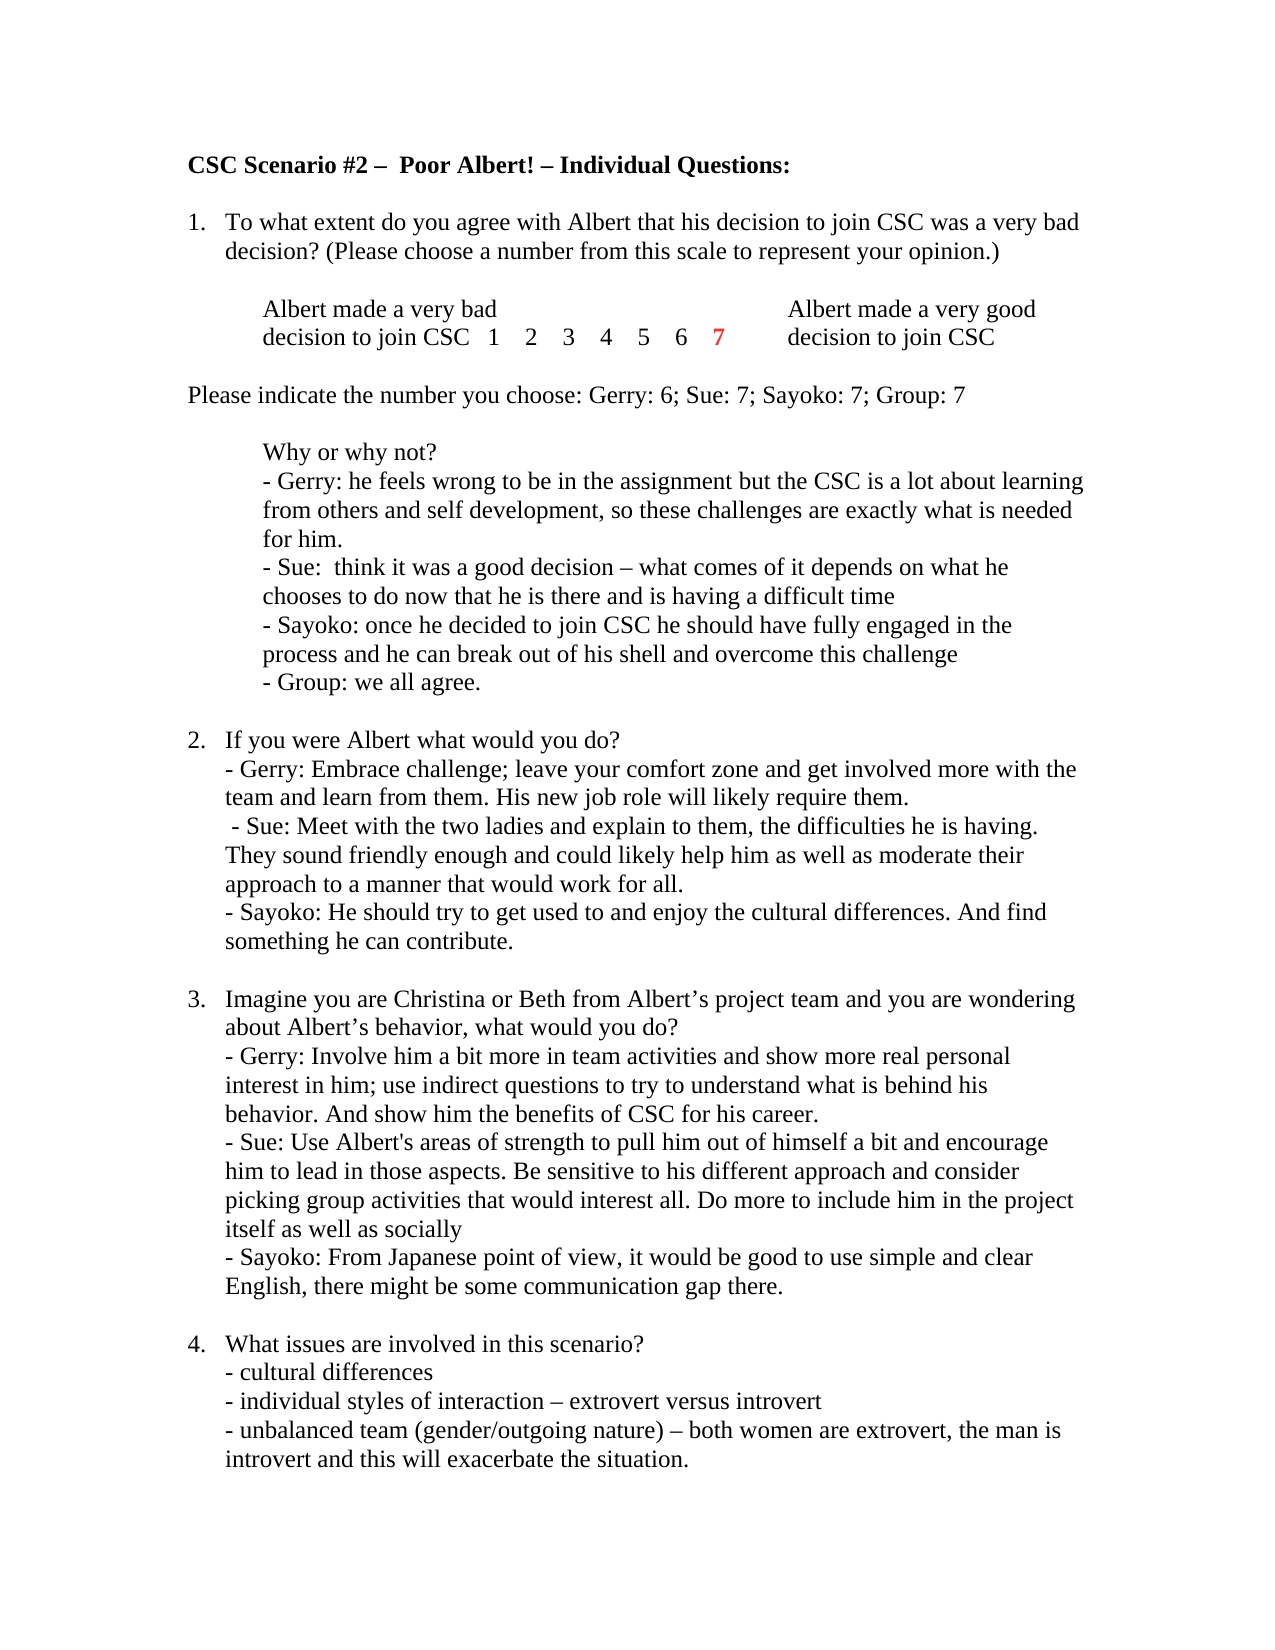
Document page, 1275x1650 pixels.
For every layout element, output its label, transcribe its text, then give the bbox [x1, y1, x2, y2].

text - Sue: Meet with the two ladies and explain to them, the difficulties he is having. They sound friendly enough and could likely help him as well as moderate their approach to a manner that would work for all. - Sayoko: He should try to get used to and enjoy the cultural differences. And find something he can contribute. [225, 811, 1087, 955]
text decision to join CSC 1 2 3 4 5 6 7 decision to join CSC [262, 322, 1087, 351]
list What issues are involved in this scenario? - cultural differences - individual styles of interaction – extrovert versus introvert - unbalanced team (gender/outgoing nature) – both women are extrovert, the man is introvert and this will exacerbate the situation. [187, 1329, 1087, 1472]
list Imagine you are Christina or Beth from Albert’s project team and you are wondering about Albert’s behavior, what would you do? - Gerry: Involve him a bit more in team activities and show more real personal interest in him; use indirect questions to try to understand what is behind his behavior. And show him the benefits of CSC for his career. - Sue: Use Albert's areas of strength to pull him out of himself a bit and encourage him to lead in those aspects. Be sensitive to his different approach and consider picking group activities that would interest all. Do more to include him in the project itself as well as socially - Sayoko: From Japanese point of view, it would be good to use simple and clear English, there might be some communication gap there. [187, 984, 1087, 1300]
text CSC Scenario #2 – Poor Albert! – Individual Questions: [187, 150, 1087, 179]
text Please indicate the number you choose: Gerry: 6; Sue: 7; Sayoko: 7; Group: 7 [187, 380, 1087, 409]
list To what extent do you agree with Albert that his decision to join CSC was a very bad decision? (Please choose a number from this scale to represent your opinion.) [187, 207, 1087, 265]
text Albert made a very bad Albert made a very good [262, 294, 1087, 322]
text Why or why not? - Gerry: he feels wrong to be in the assignment but the CSC is a lot about learning from others and self development, so these challenges are exactly what is needed for him. - Sue: think it was a good decision – what comes of it depends on what he chooses to do now that he is there and is having a difficult time - Sayoko: once he decided to join CSC he should have fully engaged in the process and he can break out of his shell and overcome this challenge - Group: we all agree. [262, 437, 1087, 696]
list If you were Albert what would you do? - Gerry: Embrace challenge; leave your comfort zone and get involved more with the team and learn from them. His new job role will likely require them. [187, 725, 1087, 811]
